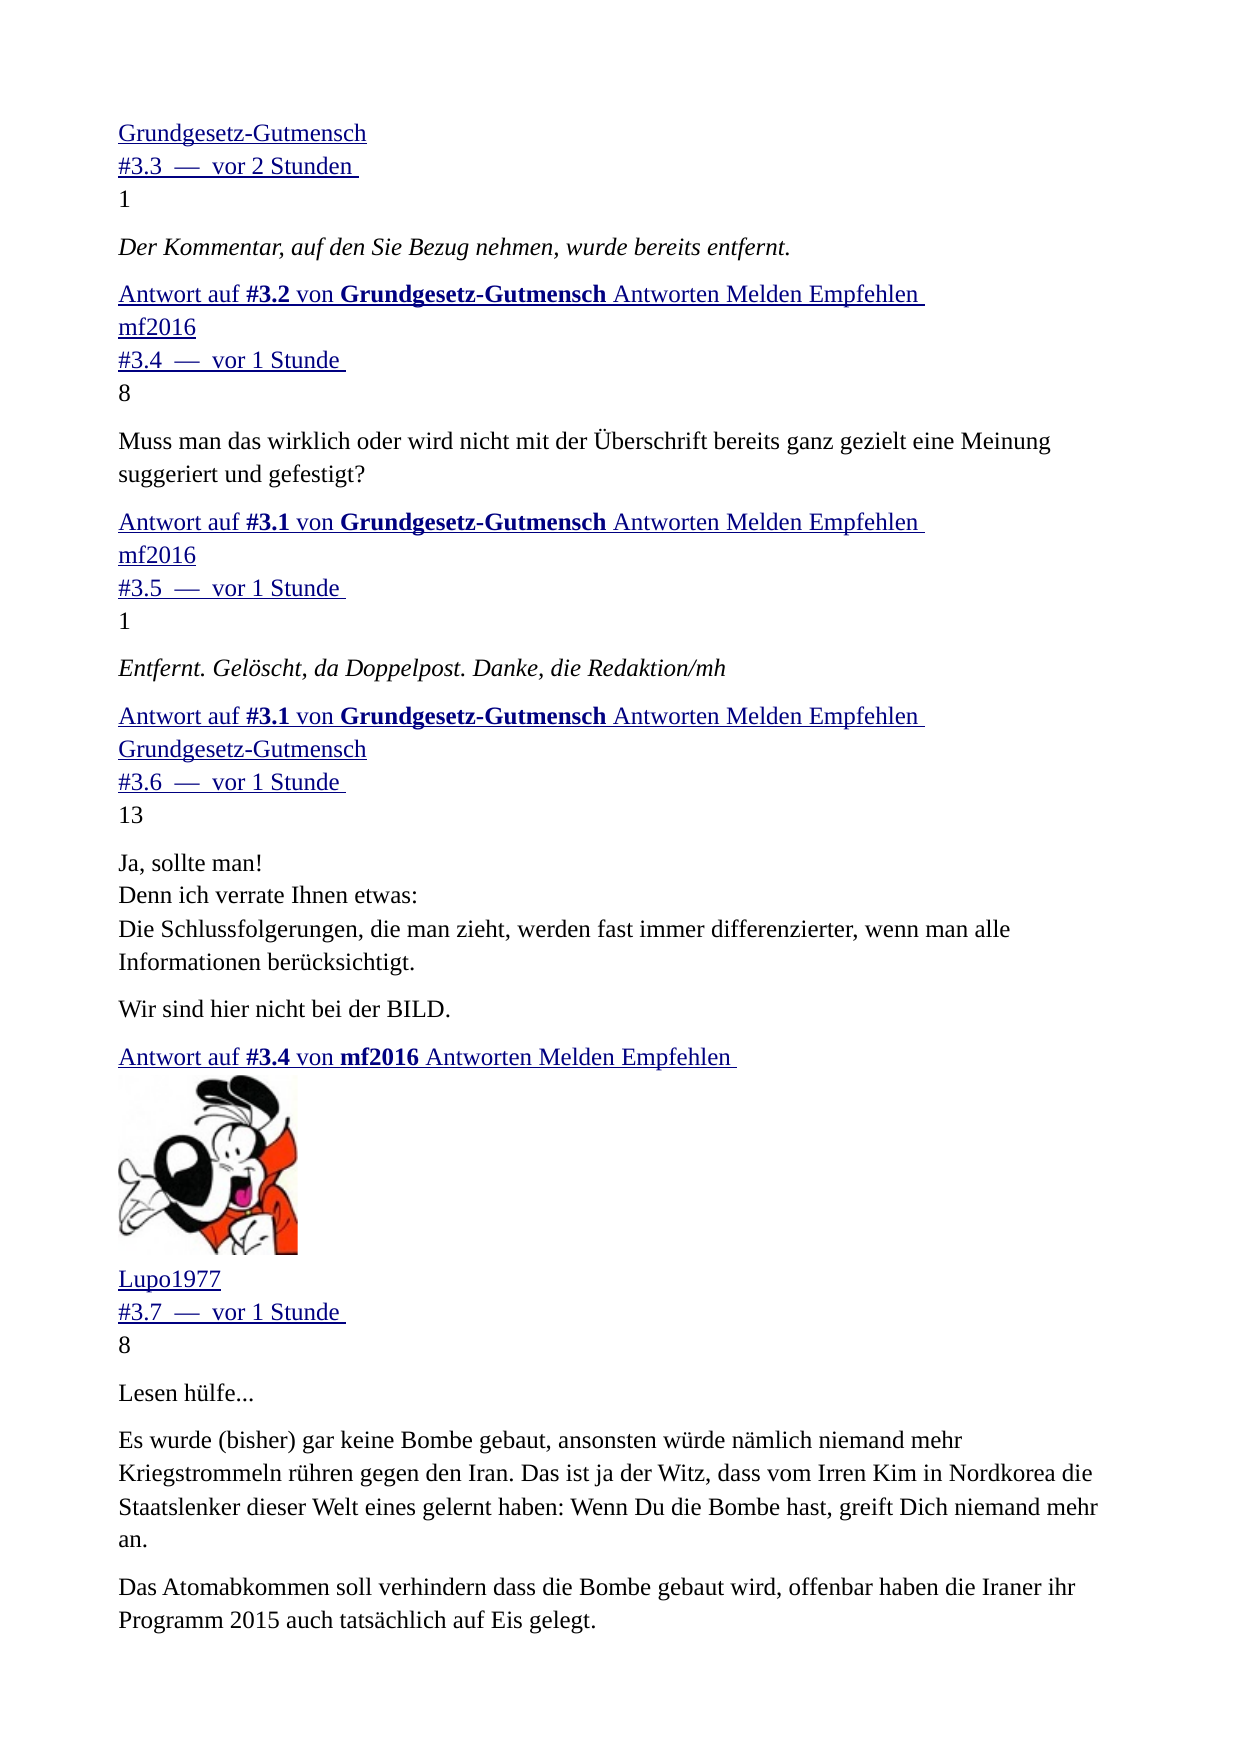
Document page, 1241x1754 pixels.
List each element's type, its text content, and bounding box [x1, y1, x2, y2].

text 1 [118, 606, 1122, 634]
text Das Atomabkommen soll verhindern dass die Bombe gebaut wird, offenbar haben die Iraner ihr Programm 2015 auch tatsächlich auf Eis gelegt. [118, 1572, 1122, 1634]
text #3.6 — vor 1 Stunde [118, 767, 1122, 796]
text 13 [118, 800, 1122, 829]
text 8 [118, 378, 1122, 407]
text Es wurde (bisher) gar keine Bombe gebaut, ansonsten würde nämlich niemand mehr Kriegstrommeln rühren gegen den Iran. Das ist ja der Witz, dass vom Irren Kim in Nordkorea die Staatslenker dieser Welt eines gelernt haben: Wenn Du die Bombe hast, greift Dich niemand mehr an. [118, 1426, 1122, 1553]
text mf2016 [118, 540, 1122, 568]
text Grundgesetz-Gutmensch [118, 734, 1122, 763]
text Antwort auf #3.1 von Grundgesetz-Gutmensch Antworten Melden Empfehlen [118, 701, 1122, 730]
text 8 [118, 1330, 1122, 1359]
text Muss man das wirklich oder wird nicht mit der Überschrift bereits ganz gezielt eine Meinung suggeriert und gefestigt? [118, 426, 1122, 488]
text #3.7 — vor 1 Stunde [118, 1297, 1122, 1326]
text #3.5 — vor 1 Stunde [118, 573, 1122, 601]
text Lupo1977 [118, 1264, 1122, 1293]
text Antwort auf #3.1 von Grundgesetz-Gutmensch Antworten Melden Empfehlen [118, 507, 1122, 535]
picture [118, 1075, 298, 1255]
text Antwort auf #3.4 von mf2016 Antworten Melden Empfehlen [118, 1042, 1122, 1071]
text Entfernt. Gelöscht, da Doppelpost. Danke, die Redaktion/mh [118, 653, 1122, 682]
text 1 [118, 184, 1122, 213]
text Antwort auf #3.2 von Grundgesetz-Gutmensch Antworten Melden Empfehlen [118, 279, 1122, 308]
text Wir sind hier nicht bei der BILD. [118, 994, 1122, 1023]
text #3.3 — vor 2 Stunden [118, 151, 1122, 180]
text Grundgesetz-Gutmensch [118, 118, 1122, 147]
text Ja, sollte man! Denn ich verrate Ihnen etwas: Die Schlussfolgerungen, die man zieht, werden fast immer differenzierter, wenn man alle Informationen berücksichtigt. [118, 848, 1122, 975]
text Lesen hülfe... [118, 1378, 1122, 1407]
text Der Kommentar, auf den Sie Bezug nehmen, wurde bereits entfernt. [118, 232, 1122, 261]
text mf2016 [118, 312, 1122, 341]
text #3.4 — vor 1 Stunde [118, 345, 1122, 374]
